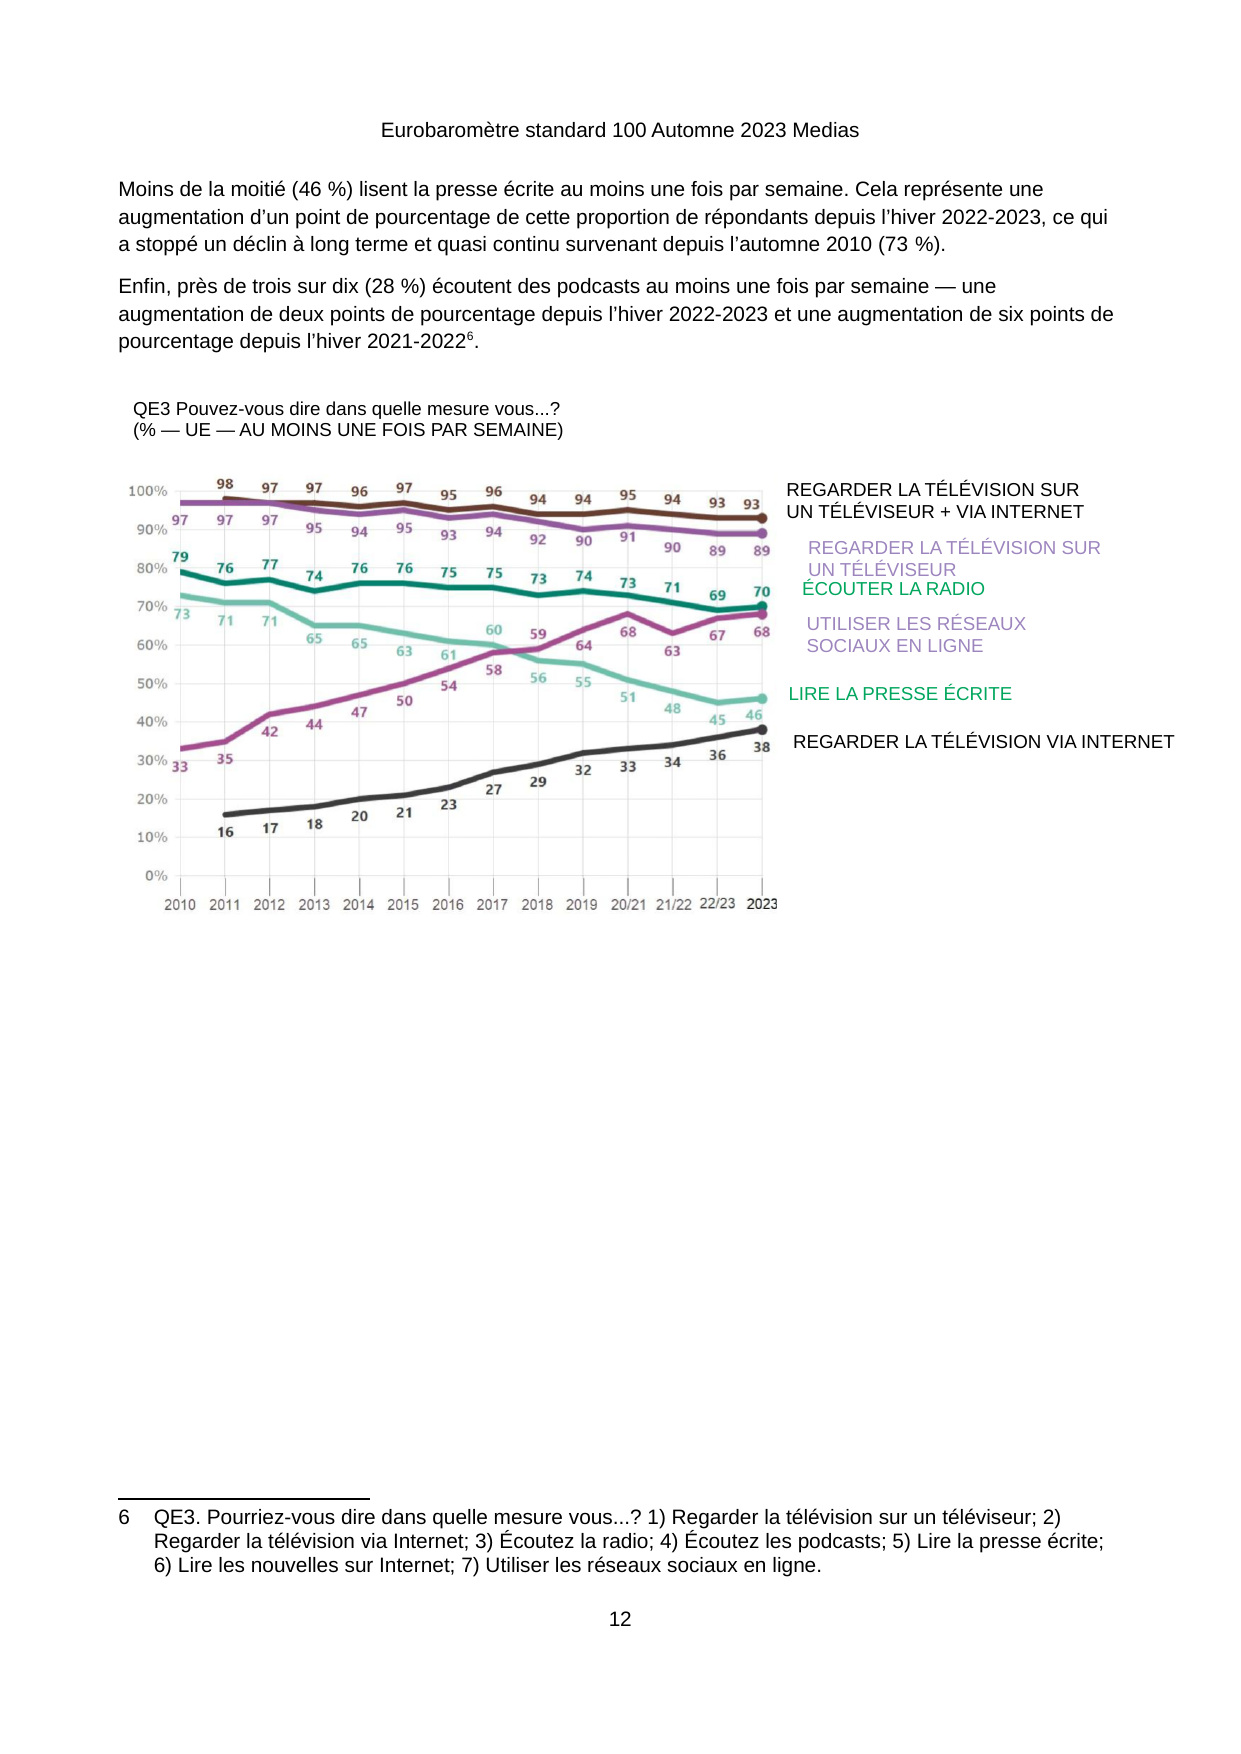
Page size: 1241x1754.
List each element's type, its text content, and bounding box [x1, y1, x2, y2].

text Enfin, près de trois sur dix (28 %) écoutent des podcasts au moins une fois par semaine — une augmentation de deux points de pourcentage depuis l’hiver 2022-2023 et une augmentation de six points de pourcentage depuis l’hiver 2021-2022. [118, 274, 1122, 353]
picture [118, 474, 777, 916]
text Moins de la moitié (46 %) lisent la presse écrite au moins une fois par semaine. Cela représente une augmentation d’un point de pourcentage de cette proportion de répondants depuis l’hiver 2022-2023, ce qui a stoppé un déclin à long terme et quasi continu survenant depuis l’automne 2010 (73 %). [118, 177, 1122, 256]
text QE3. Pourriez-vous dire dans quelle mesure vous...? 1) Regarder la télévision sur un téléviseur; 2) Regarder la télévision via Internet; 3) Écoutez la radio; 4) Écoutez les podcasts; 5) Lire la presse écrite; 6) Lire les nouvelles sur Internet; 7) Utiliser les réseaux sociaux en ligne. [118, 1505, 1122, 1577]
